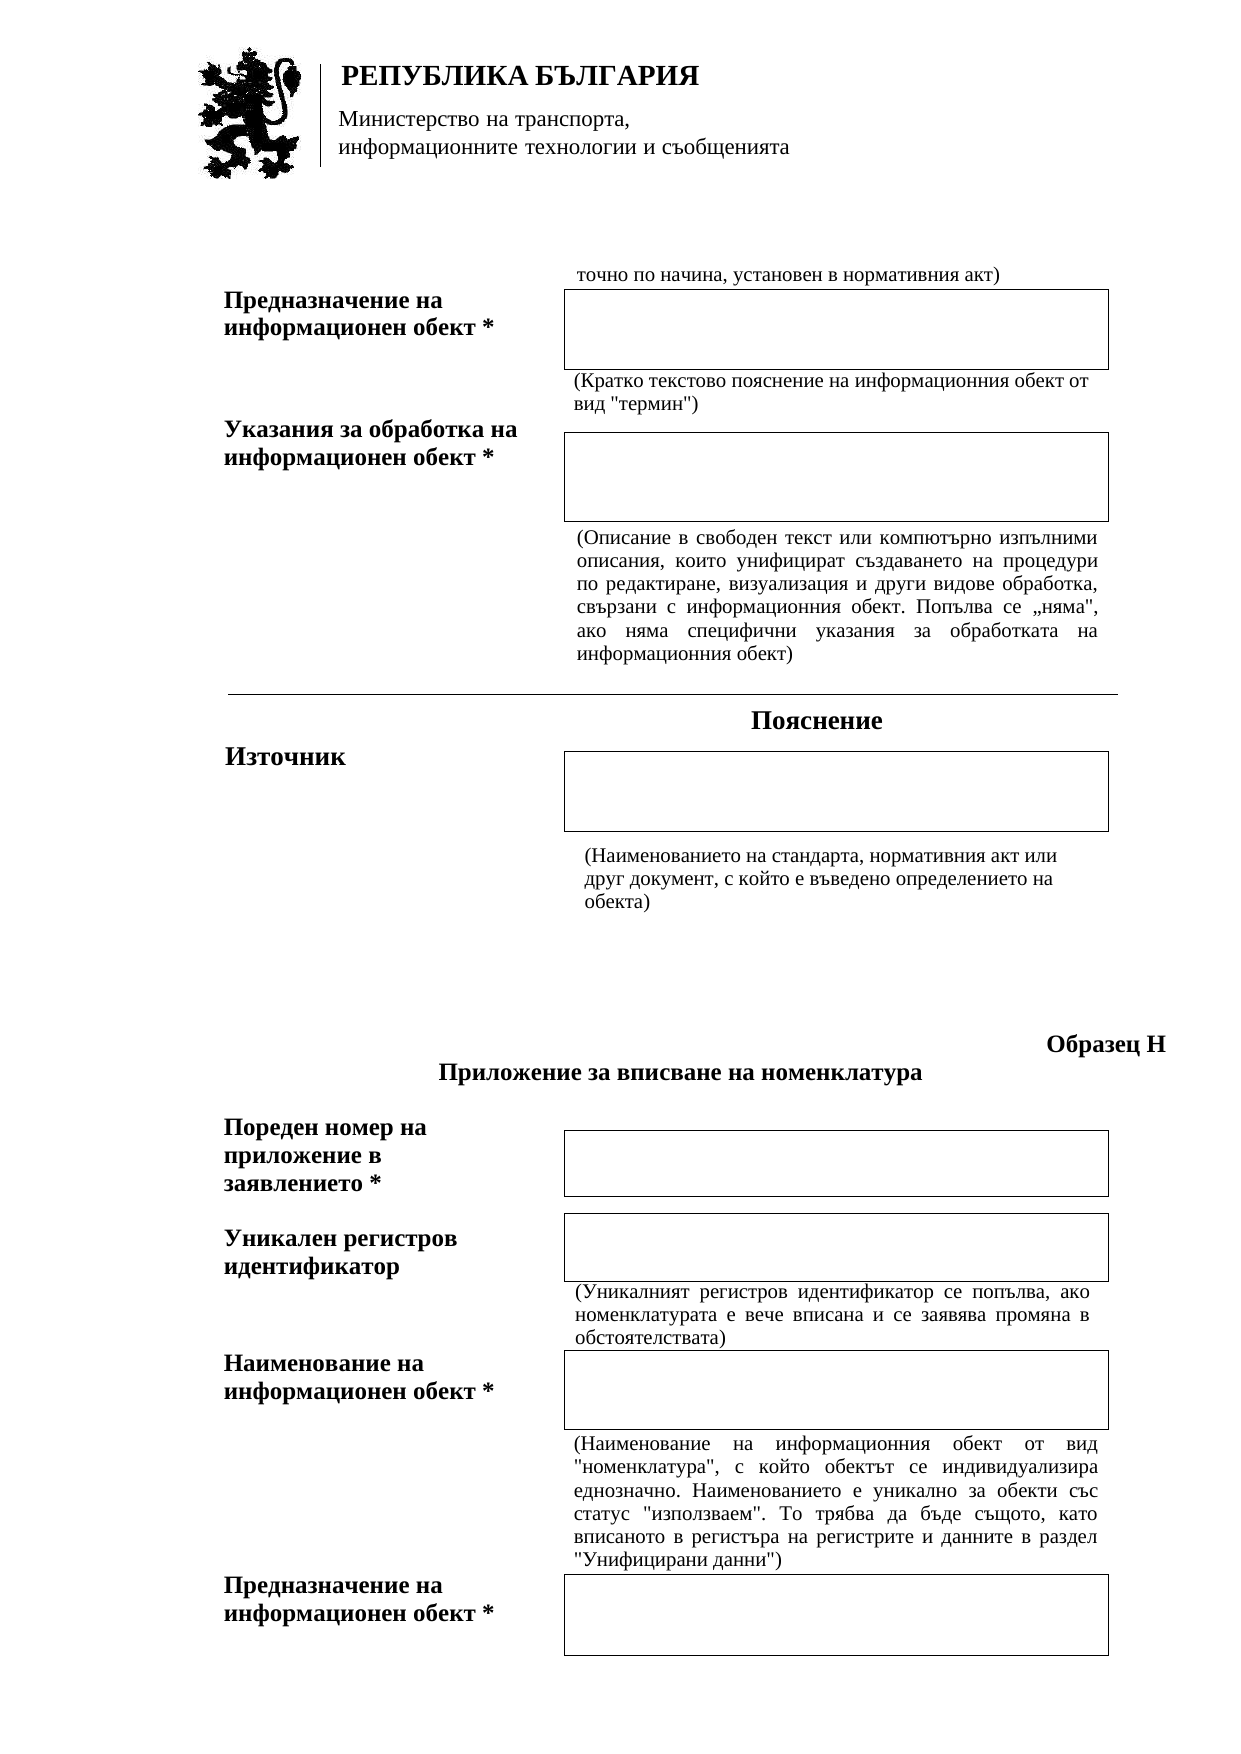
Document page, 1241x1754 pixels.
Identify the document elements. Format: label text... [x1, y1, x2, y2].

text Пояснение [225, 705, 883, 735]
text Наименование на информационен обект * [223, 1349, 522, 1404]
text Пореден номер на приложение в заявлението * [223, 1113, 522, 1197]
text Предназначение на информационен обект * [223, 1571, 522, 1626]
text Приложение за вписване на номенклатура [195, 1058, 1166, 1086]
text (Кратко текстово пояснение на информационния обект от вид "термин") [573, 370, 1095, 415]
text Източник [225, 741, 523, 771]
text Предназначение на информационен обект * [223, 286, 522, 341]
text Указания за обработка на информационен обект * [223, 415, 522, 471]
text Образец Н [195, 1030, 1166, 1058]
text (Наименование на информационния обект от вид "номенклатура", с който обектът се индивидуализира еднозначно. Наименованието е уникално за обекти със статус "използваем". То трябва да бъде същото, като вписаното в регистъра на регистрите и данните в раздел "Унифицирани данни") [573, 1432, 1098, 1571]
text Уникален регистров идентификатор [223, 1224, 522, 1280]
text (Наименованието на стандарта, нормативния акт или друг документ, с който е въведено определението на обекта) [584, 844, 1097, 913]
text точно по начина, установен в нормативния акт) [577, 263, 1095, 286]
text (Описание в свободен текст или компютърно изпълними описания, които унифицират създаването на процедури по редактиране, визуализация и други видове обработка, свързани с информационния обект. Попълва се „няма", ако няма специфични указания за обработката на информационния обект) [577, 526, 1098, 665]
text (Уникалният регистров идентификатор се попълва, ако номенклатурата е вече вписана и се заявява промяна в обстоятелствата) [575, 1282, 1091, 1349]
